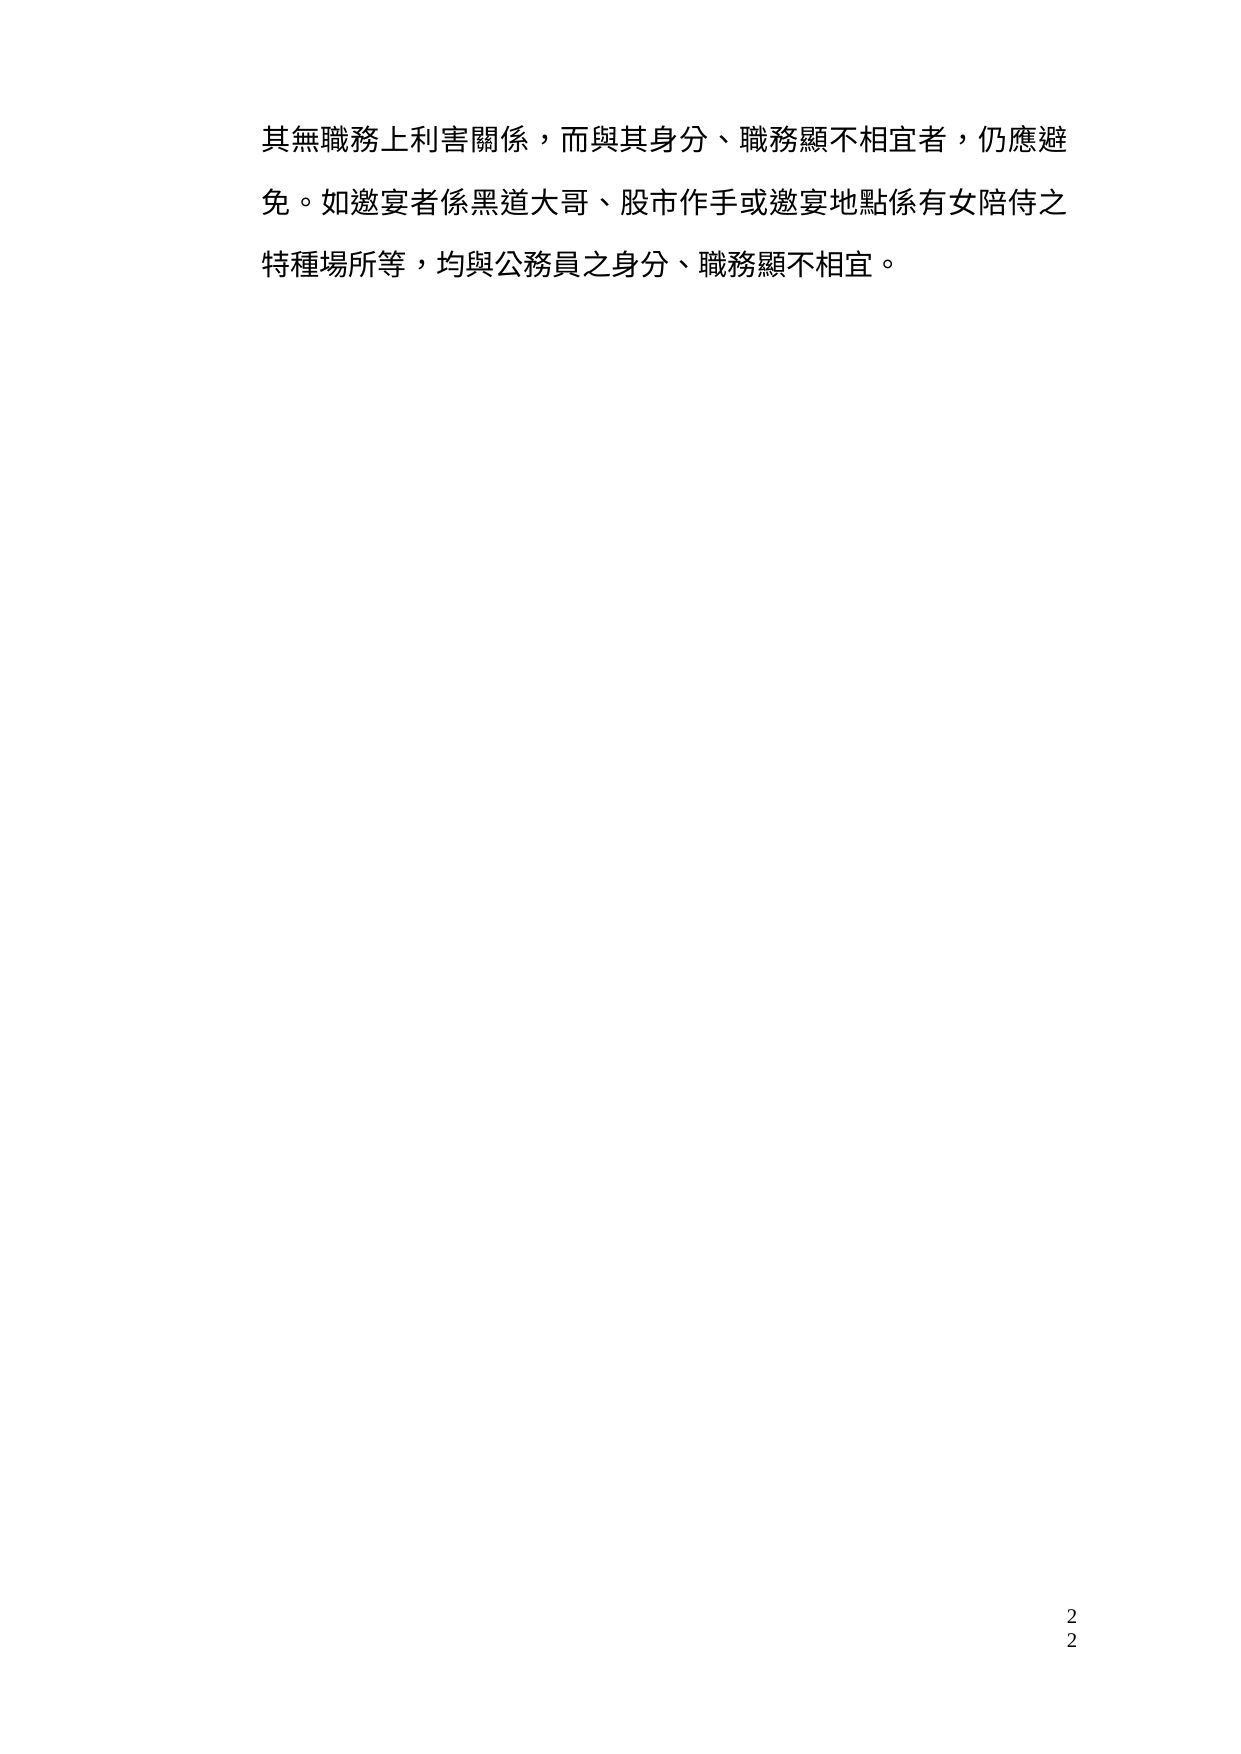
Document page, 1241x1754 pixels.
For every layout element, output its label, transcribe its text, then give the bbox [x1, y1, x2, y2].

list 其無職務上利害關係，而與其身分、職務顯不相宜者，仍應避免。如邀宴者係黑道大哥、股市作手或邀宴地點係有女陪侍之特種場所等，均與公務員之身分、職務顯不相宜。 [202, 96, 1069, 284]
